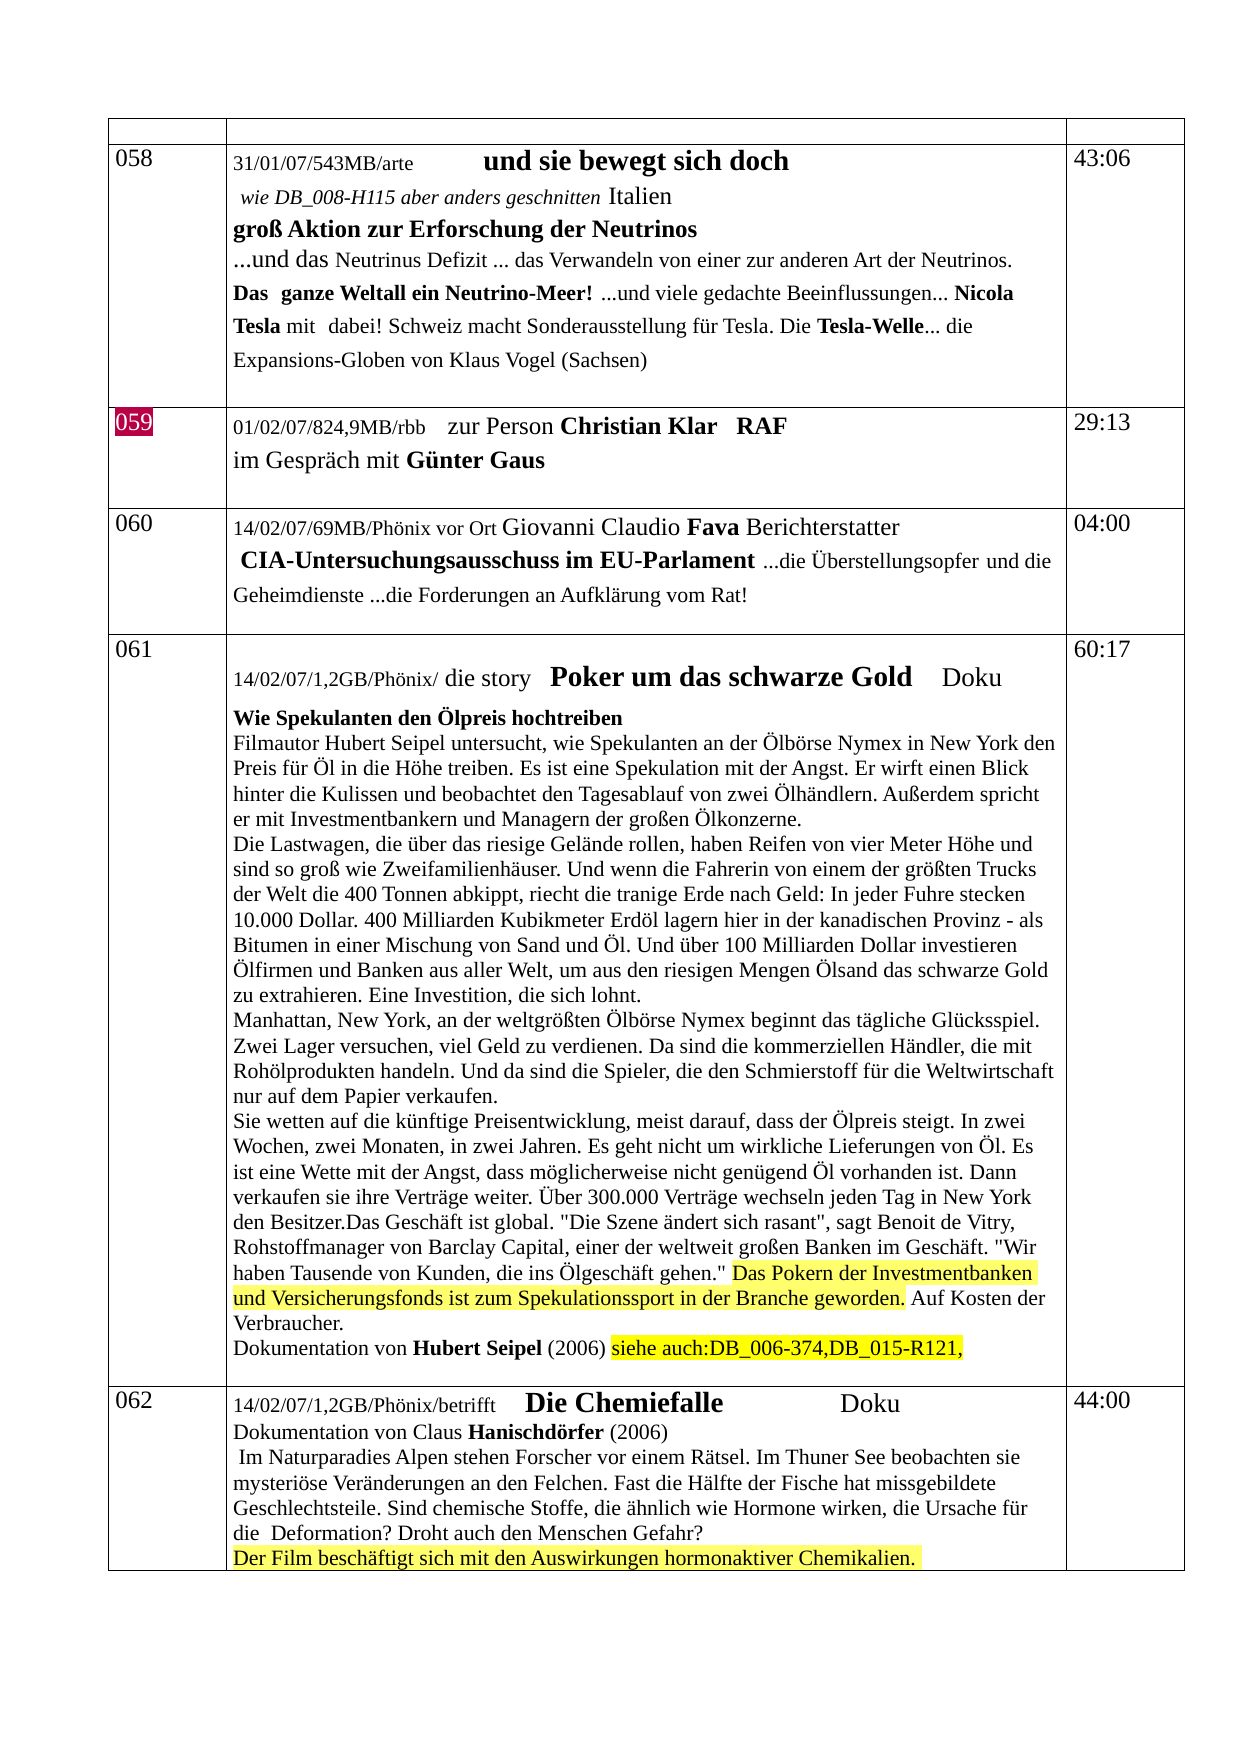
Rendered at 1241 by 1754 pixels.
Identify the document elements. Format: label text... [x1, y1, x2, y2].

table_cell 29:13 [1067, 408, 1184, 508]
table_cell 060 [109, 509, 226, 634]
table_cell 061 [109, 635, 226, 1386]
table_cell 01/02/07/824,9MB/rbb zur Person Christian Klar RAF im Gespräch mit Günter Gaus [227, 408, 1066, 508]
table_cell 058 [109, 145, 226, 407]
table_cell 14/02/07/1,2GB/Phönix/ die story Poker um das schwarze Gold Doku Wie Spekulanten den Ölpreis hochtreiben Filmautor Hubert Seipel untersucht, wie Spekulanten an der Ölbörse Nymex in New York den Preis für Öl in die Höhe treiben. Es ist eine Spekulation mit der Angst. Er wirft einen Blick hinter die Kulissen und beobachtet den Tagesablauf von zwei Ölhändlern. Außerdem spricht er mit Investmentbankern und Managern der großen Ölkonzerne. Die Lastwagen, die über das riesige Gelände rollen, haben Reifen von vier Meter Höhe und sind so groß wie Zweifamilienhäuser. Und wenn die Fahrerin von einem der größten Trucks der Welt die 400 Tonnen abkippt, riecht die tranige Erde nach Geld: In jeder Fuhre stecken 10.000 Dollar. 400 Milliarden Kubikmeter Erdöl lagern hier in der kanadischen Provinz - als Bitumen in einer Mischung von Sand und Öl. Und über 100 Milliarden Dollar investieren Ölfirmen und Banken aus aller Welt, um aus den riesigen Mengen Ölsand das schwarze Gold zu extrahieren. Eine Investition, die sich lohnt. Manhattan, New York, an der weltgrößten Ölbörse Nymex beginnt das tägliche Glücksspiel. Zwei Lager versuchen, viel Geld zu verdienen. Da sind die kommerziellen Händler, die mit Rohölprodukten handeln. Und da sind die Spieler, die den Schmierstoff für die Weltwirtschaft nur auf dem Papier verkaufen. Sie wetten auf die künftige Preisentwicklung, meist darauf, dass der Ölpreis steigt. In zwei Wochen, zwei Monaten, in zwei Jahren. Es geht nicht um wirkliche Lieferungen von Öl. Es ist eine Wette mit der Angst, dass möglicherweise nicht genügend Öl vorhanden ist. Dann verkaufen sie ihre Verträge weiter. Über 300.000 Verträge wechseln jeden Tag in New York den Besitzer.Das Geschäft ist global. "Die Szene ändert sich rasant", sagt Benoit de Vitry, Rohstoffmanager von Barclay Capital, einer der weltweit großen Banken im Geschäft. "Wir haben Tausende von Kunden, die ins Ölgeschäft gehen." Das Pokern der Investmentbanken und Versicherungsfonds ist zum Spekulationssport in der Branche geworden. Auf Kosten der Verbraucher. Dokumentation von Hubert Seipel (2006) siehe auch:DB_006-374,DB_015-R121, [227, 635, 1066, 1386]
table_cell [109, 119, 226, 143]
table_cell 31/01/07/543MB/arte und sie bewegt sich doch wie DB_008-H115 aber anders geschnitten Italien groß Aktion zur Erforschung der Neutrinos ...und das Neutrinus Defizit ... das Verwandeln von einer zur anderen Art der Neutrinos. Das ganze Weltall ein Neutrino-Meer! ...und viele gedachte Beeinflussungen... Nicola Tesla mit dabei! Schweiz macht Sonderausstellung für Tesla. Die Tesla-Welle... die Expansions-Globen von Klaus Vogel (Sachsen) [227, 145, 1066, 407]
table_cell 14/02/07/1,2GB/Phönix/betrifft Die Chemiefalle Doku Dokumentation von Claus Hanischdörfer (2006) Im Naturparadies Alpen stehen Forscher vor einem Rätsel. Im Thuner See beobachten sie mysteriöse Veränderungen an den Felchen. Fast die Hälfte der Fische hat missgebildete Geschlechtsteile. Sind chemische Stoffe, die ähnlich wie Hormone wirken, die Ursache für die Deformation? Droht auch den Menschen Gefahr? Der Film beschäftigt sich mit den Auswirkungen hormonaktiver Chemikalien. [227, 1387, 1066, 1570]
table_cell 14/02/07/69MB/Phönix vor Ort Giovanni Claudio Fava Berichterstatter CIA-Untersuchungsausschuss im EU-Parlament ...die Überstellungsopfer und die Geheimdienste ...die Forderungen an Aufklärung vom Rat! [227, 509, 1066, 634]
table_cell 60:17 [1067, 635, 1184, 1386]
table_cell 059 [109, 408, 226, 508]
table_cell [1067, 119, 1184, 143]
table_cell 062 [109, 1387, 226, 1570]
table_cell 04:00 [1067, 509, 1184, 634]
table_cell [227, 119, 1066, 143]
table_cell 44:00 [1067, 1387, 1184, 1570]
table_cell 43:06 [1067, 145, 1184, 407]
